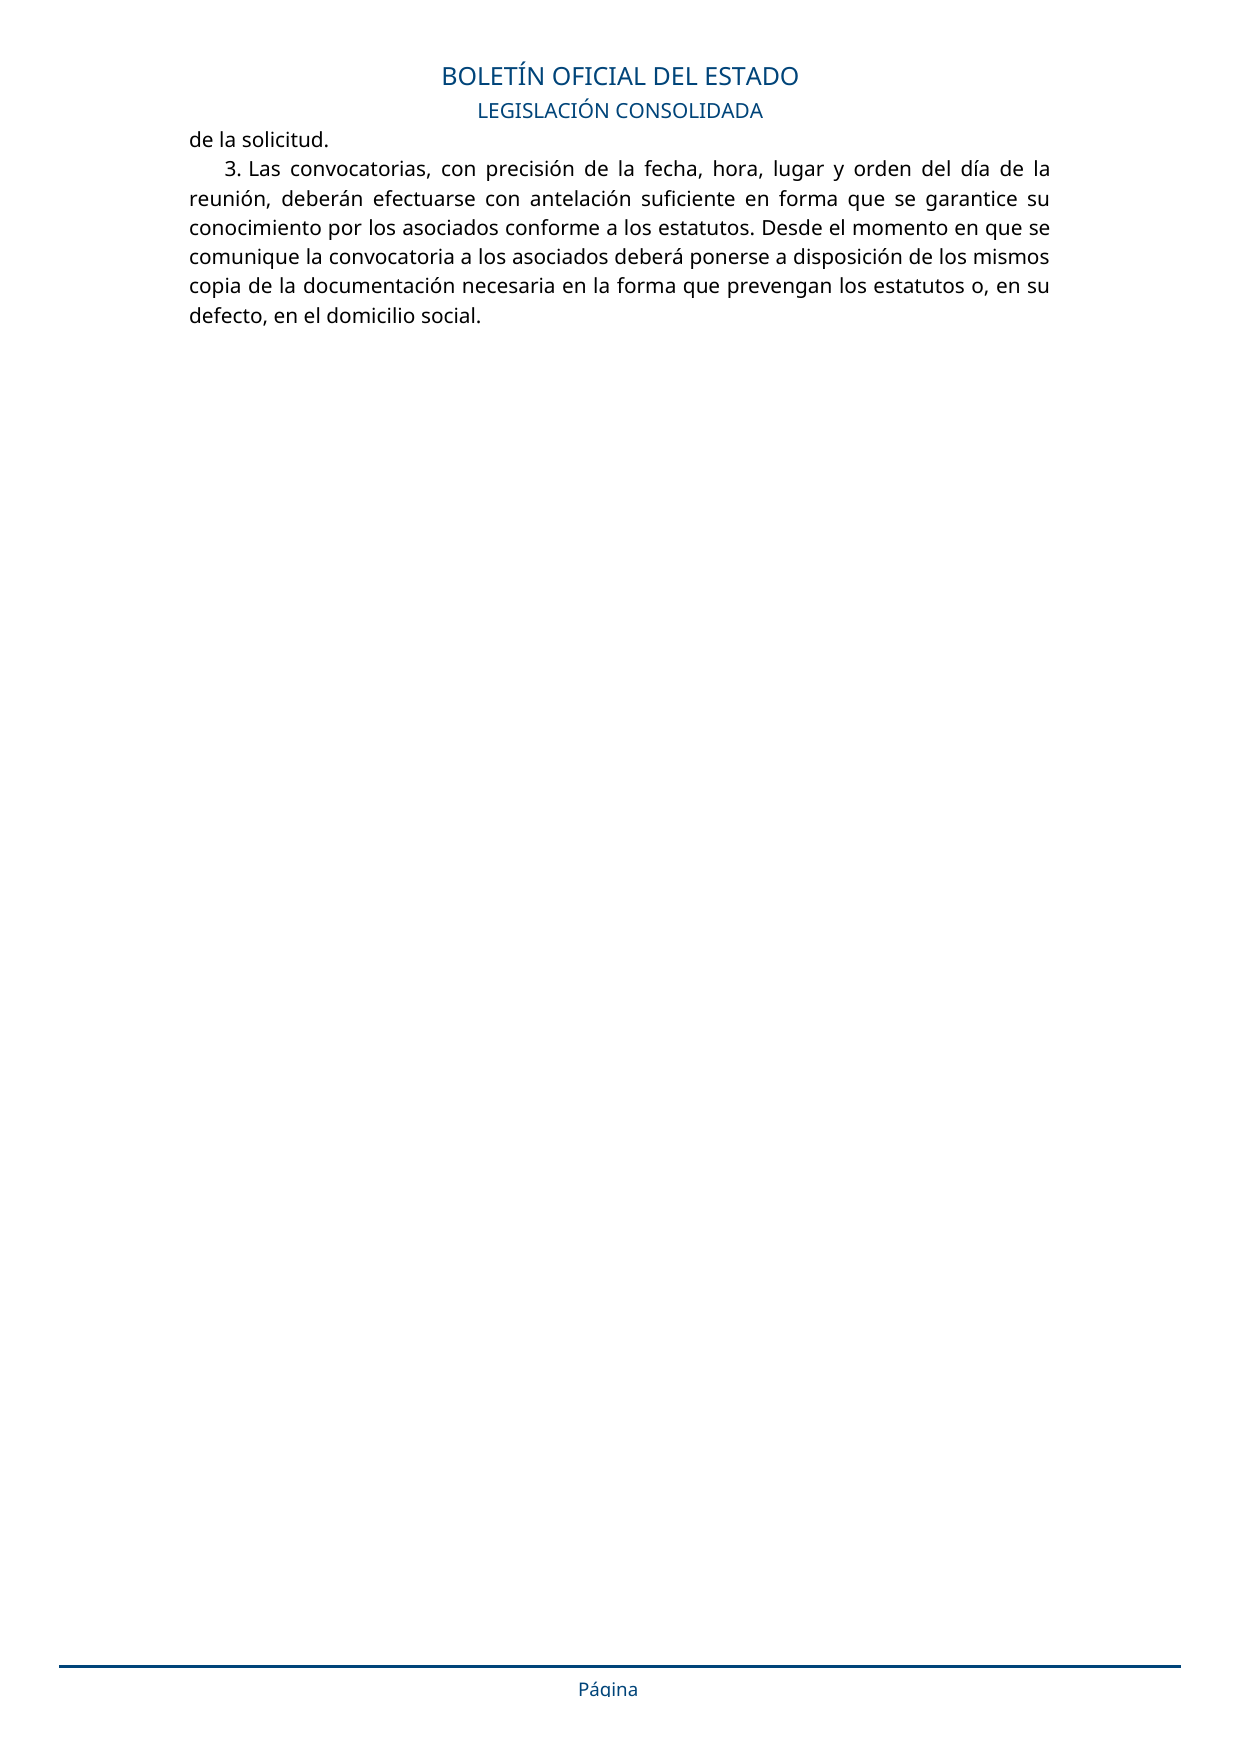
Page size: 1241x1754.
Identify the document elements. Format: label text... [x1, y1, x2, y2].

list de la solicitud. [189, 125, 1051, 153]
list Las convocatorias, con precisión de la fecha, hora, lugar y orden del día de la reunión, deberán efectuarse con antelación suficiente en forma que se garantice su conocimiento por los asociados conforme a los estatutos. Desde el momento en que se comunique la convocatoria a los asociados deberá ponerse a disposición de los mismos copia de la documentación necesaria en la forma que prevengan los estatutos o, en su defecto, en el domicilio social. [189, 154, 1051, 329]
